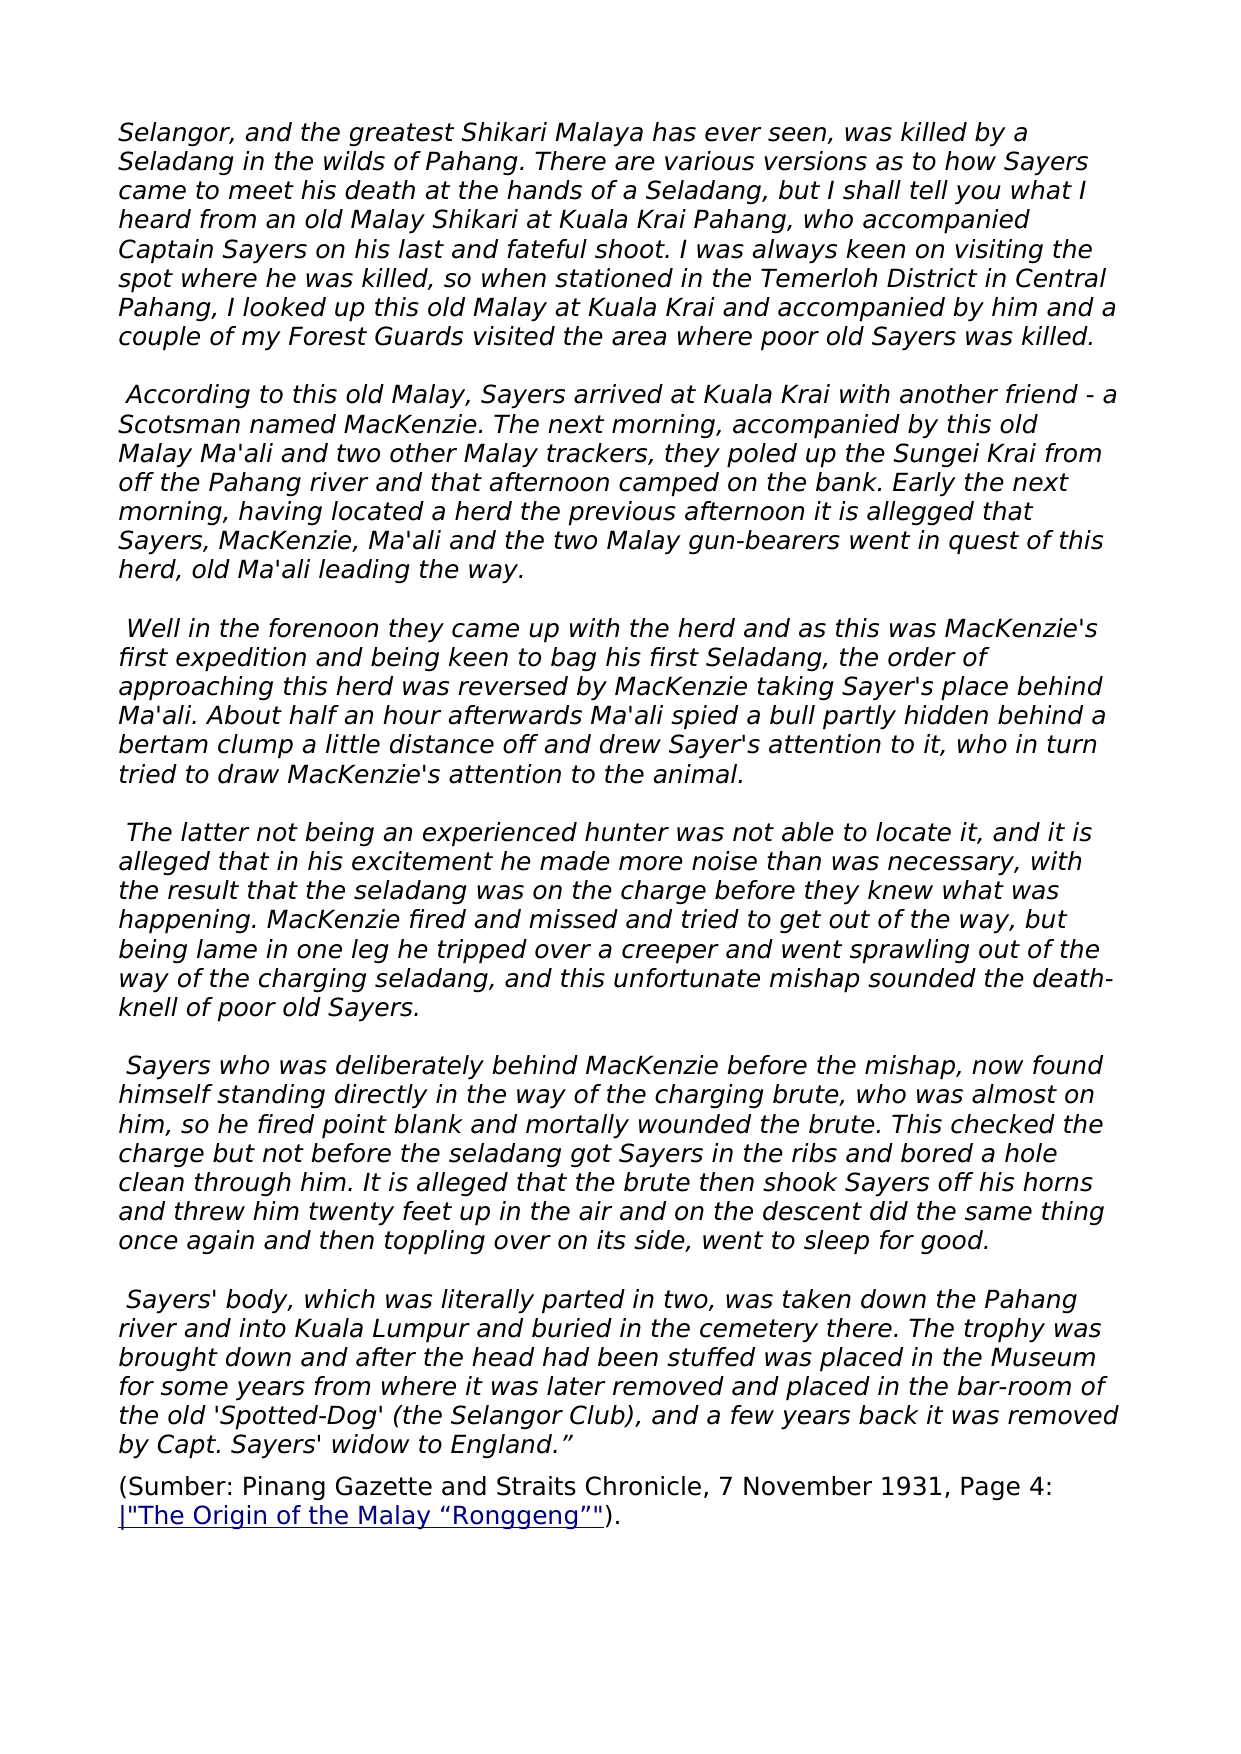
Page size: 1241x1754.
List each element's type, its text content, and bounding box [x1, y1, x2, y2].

text (Sumber: Pinang Gazette and Straits Chronicle, 7 November 1931, Page 4: |"The Origin of the Malay “Ronggeng”"). [118, 1472, 1122, 1531]
text Selangor, and the greatest Shikari Malaya has ever seen, was killed by a Seladang in the wilds of Pahang. There are various versions as to how Sayers came to meet his death at the hands of a Seladang, but I shall tell you what I heard from an old Malay Shikari at Kuala Krai Pahang, who accompanied Captain Sayers on his last and fateful shoot. I was always keen on visiting the spot where he was killed, so when stationed in the Temerloh District in Central Pahang, I looked up this old Malay at Kuala Krai and accompanied by him and a couple of my Forest Guards visited the area where poor old Sayers was killed. According to this old Malay, Sayers arrived at Kuala Krai with another friend - a Scotsman named MacKenzie. The next morning, accompanied by this old Malay Ma'ali and two other Malay trackers, they poled up the Sungei Krai from off the Pahang river and that afternoon camped on the bank. Early the next morning, having located a herd the previous afternoon it is allegged that Sayers, MacKenzie, Ma'ali and the two Malay gun-bearers went in quest of this herd, old Ma'ali leading the way. Well in the forenoon they came up with the herd and as this was MacKenzie's first expedition and being keen to bag his first Seladang, the order of approaching this herd was reversed by MacKenzie taking Sayer's place behind Ma'ali. About half an hour afterwards Ma'ali spied a bull partly hidden behind a bertam clump a little distance off and drew Sayer's attention to it, who in turn tried to draw MacKenzie's attention to the animal. The latter not being an experienced hunter was not able to locate it, and it is alleged that in his excitement he made more noise than was necessary, with the result that the seladang was on the charge before they knew what was happening. MacKenzie fired and missed and tried to get out of the way, but being lame in one leg he tripped over a creeper and went sprawling out of the way of the charging seladang, and this unfortunate mishap sounded the death-knell of poor old Sayers. Sayers who was deliberately behind MacKenzie before the mishap, now found himself standing directly in the way of the charging brute, who was almost on him, so he fired point blank and mortally wounded the brute. This checked the charge but not before the seladang got Sayers in the ribs and bored a hole clean through him. It is alleged that the brute then shook Sayers off his horns and threw him twenty feet up in the air and on the descent did the same thing once again and then toppling over on its side, went to sleep for good. Sayers' body, which was literally parted in two, was taken down the Pahang river and into Kuala Lumpur and buried in the cemetery there. The trophy was brought down and after the head had been stuffed was placed in the Museum for some years from where it was later removed and placed in the bar-room of the old 'Spotted-Dog' (the Selangor Club), and a few years back it was removed by Capt. Sayers' widow to England.” [118, 118, 1122, 1460]
